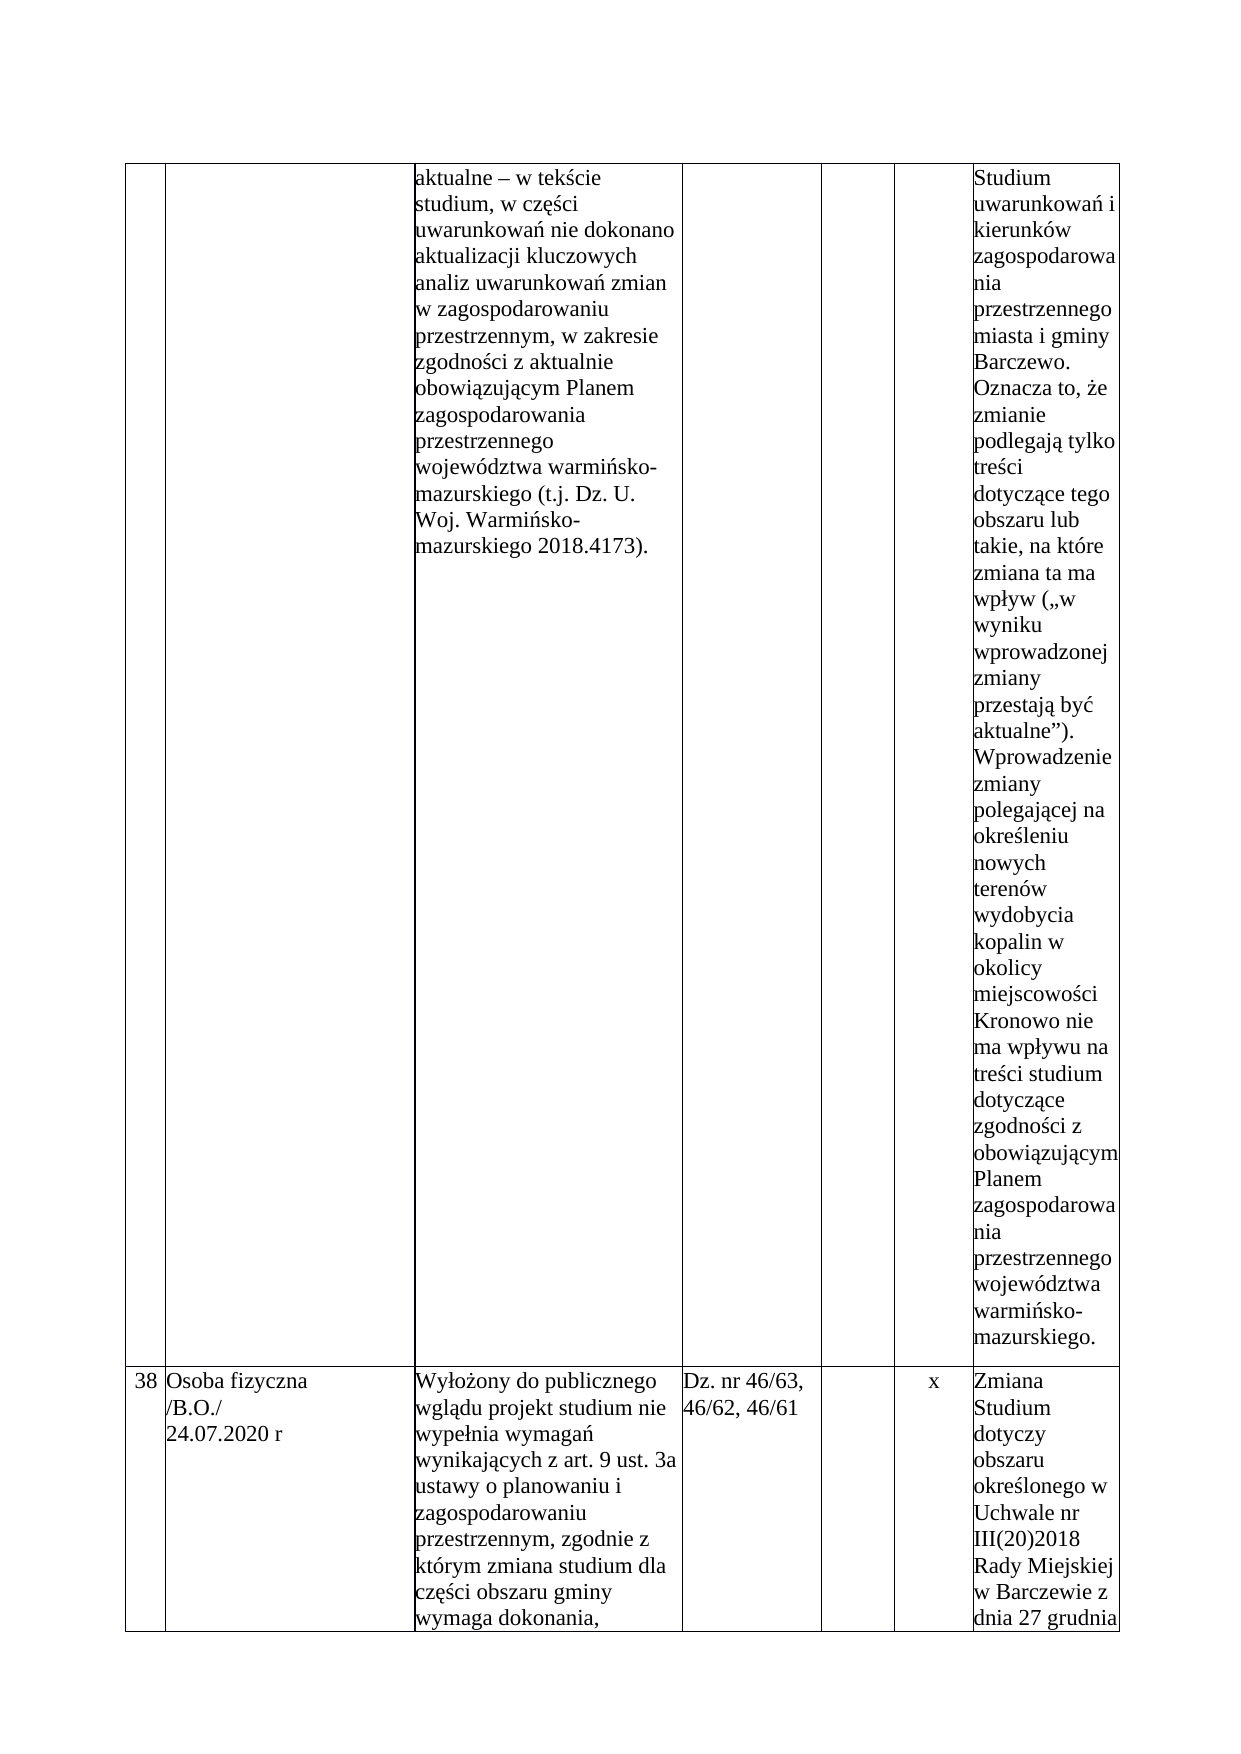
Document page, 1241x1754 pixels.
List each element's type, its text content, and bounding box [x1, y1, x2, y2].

table_cell [822, 1367, 894, 1631]
table_cell [126, 164, 165, 1366]
table_cell [895, 164, 973, 1366]
table_cell 38 [126, 1367, 165, 1631]
table_cell [166, 164, 414, 1366]
table_cell [683, 164, 821, 1366]
table_cell Dz. nr 46/63, 46/62, 46/61 [683, 1367, 821, 1631]
table_cell Osoba fizyczna /B.O./ 24.07.2020 r [166, 1367, 414, 1631]
table_cell Wyłożony do publicznego wglądu projekt studium nie wypełnia wymagań wynikających z art. 9 ust. 3a ustawy o planowaniu i zagospodarowaniu przestrzennym, zgodnie z którym zmiana studium dla części obszaru gminy wymaga dokonania, [416, 1367, 682, 1631]
table_cell Zmiana Studium dotyczy obszaru określonego w Uchwale nr III(20)2018 Rady Miejskiej w Barczewie z dnia 27 grudnia [974, 1367, 1119, 1631]
table_cell Studium uwarunkowań i kierunków zagospodarowania przestrzennego miasta i gminy Barczewo. Oznacza to, że zmianie podlegają tylko treści dotyczące tego obszaru lub takie, na które zmiana ta ma wpływ („w wyniku wprowadzonej zmiany przestają być aktualne”). Wprowadzenie zmiany polegającej na określeniu nowych terenów wydobycia kopalin w okolicy miejscowości Kronowo nie ma wpływu na treści studium dotyczące zgodności z obowiązującym Planem zagospodarowania przestrzennego województwa warmińsko-mazurskiego. [974, 164, 1119, 1366]
table_cell aktualne – w tekście studium, w części uwarunkowań nie dokonano aktualizacji kluczowych analiz uwarunkowań zmian w zagospodarowaniu przestrzennym, w zakresie zgodności z aktualnie obowiązującym Planem zagospodarowania przestrzennego województwa warmińsko-mazurskiego (t.j. Dz. U. Woj. Warmińsko-mazurskiego 2018.4173). [416, 164, 682, 1366]
table_cell [822, 164, 894, 1366]
table_cell x [895, 1367, 973, 1631]
